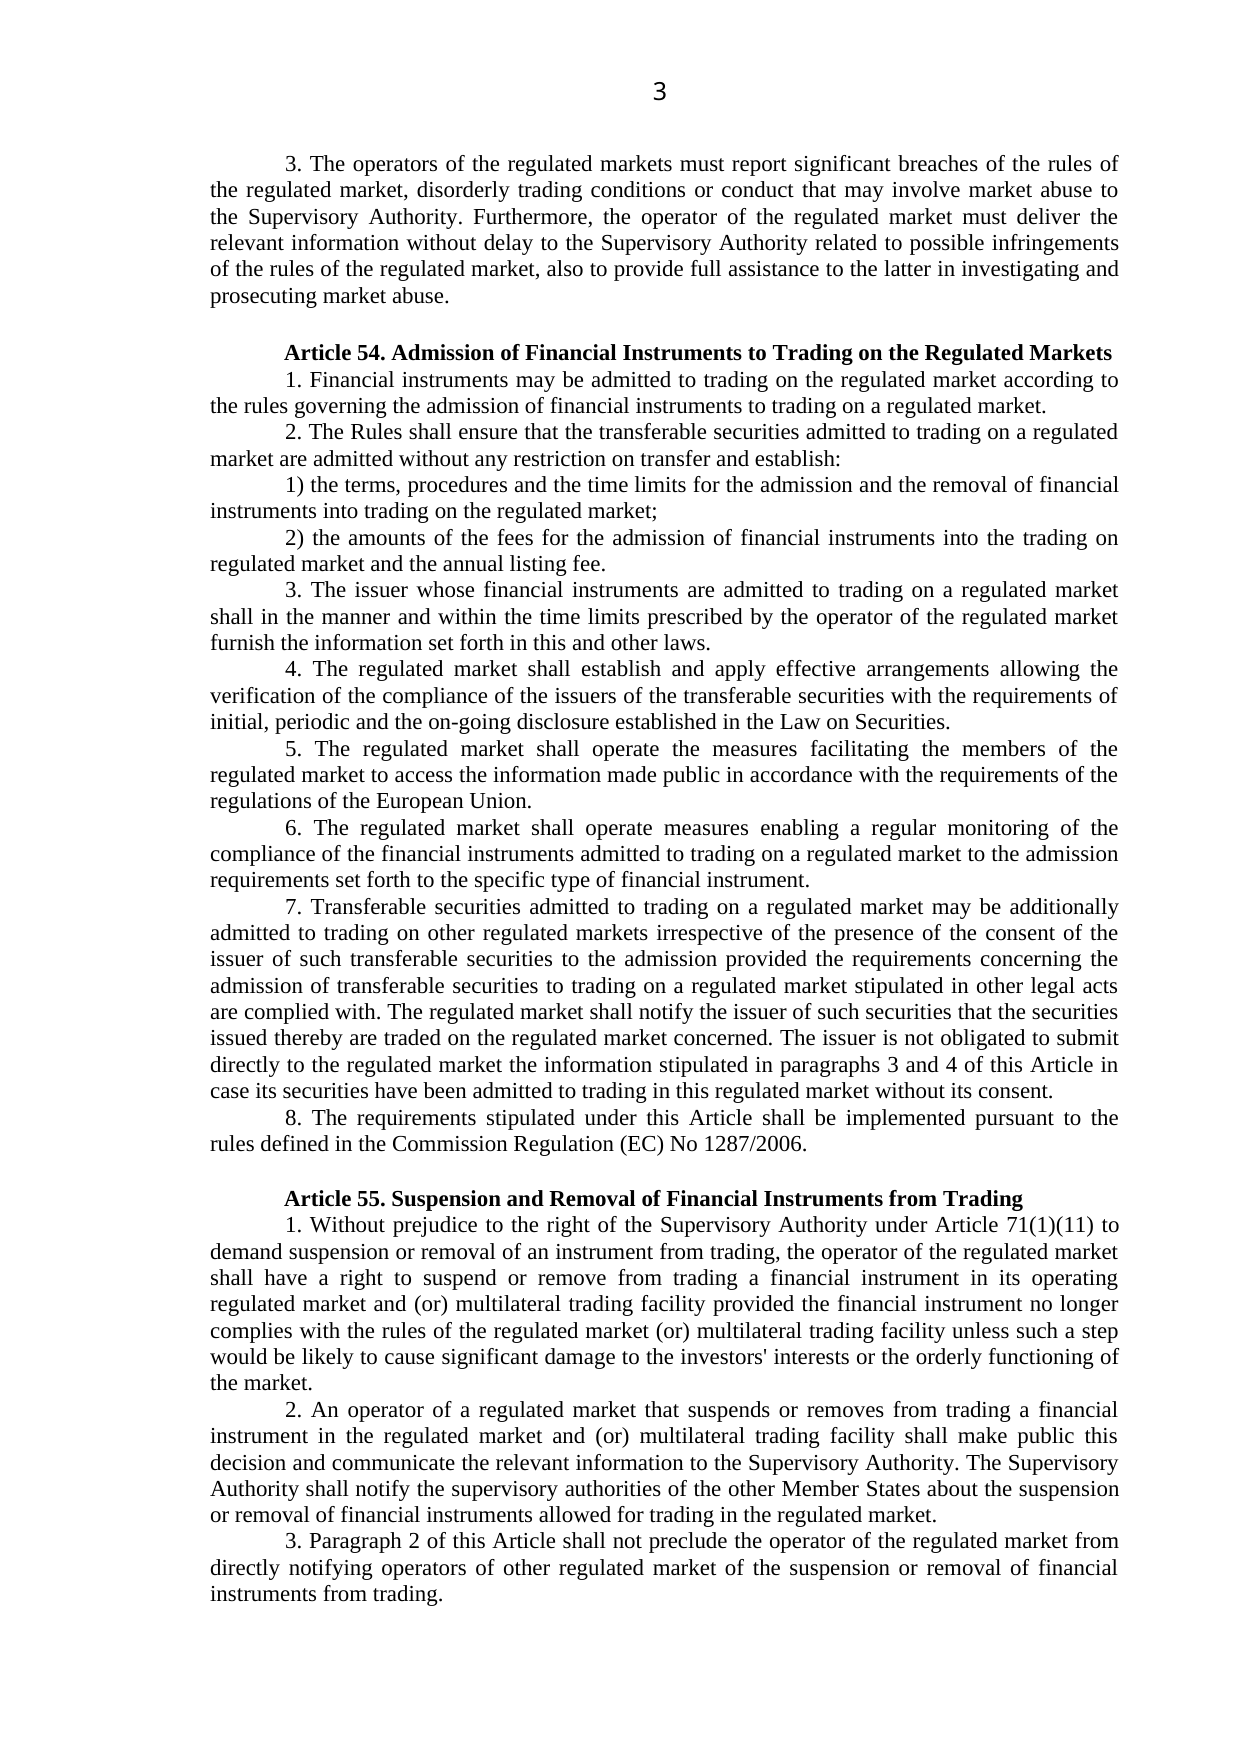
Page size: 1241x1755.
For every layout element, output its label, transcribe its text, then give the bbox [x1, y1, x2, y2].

text 2) the amounts of the fees for the admission of financial instruments into the trading on regulated market and the annual listing fee. [210, 524, 1120, 576]
text 7. Transferable securities admitted to trading on a regulated market may be additionally admitted to trading on other regulated markets irrespective of the presence of the consent of the issuer of such transferable securities to the admission provided the requirements concerning the admission of transferable securities to trading on a regulated market stipulated in other legal acts are complied with. The regulated market shall notify the issuer of such securities that the securities issued thereby are traded on the regulated market concerned. The issuer is not obligated to submit directly to the regulated market the information stipulated in paragraphs 3 and 4 of this Article in case its securities have been admitted to trading in this regulated market without its consent. [210, 893, 1120, 1103]
text 2. An operator of a regulated market that suspends or removes from trading a financial instrument in the regulated market and (or) multilateral trading facility shall make public this decision and communicate the relevant information to the Supervisory Authority. The Supervisory Authority shall notify the supervisory authorities of the other Member States about the suspension or removal of financial instruments allowed for trading in the regulated market. [210, 1396, 1120, 1528]
text Article 54. Admission of Financial Instruments to Trading on the Regulated Markets [284, 337, 1120, 366]
text 1. Without prejudice to the right of the Supervisory Authority under Article 71(1)(11) to demand suspension or removal of an instrument from trading, the operator of the regulated market shall have a right to suspend or remove from trading a financial instrument in its operating regulated market and (or) multilateral trading facility provided the financial instrument no longer complies with the rules of the regulated market (or) multilateral trading facility unless such a step would be likely to cause significant damage to the investors' interests or the orderly functioning of the market. [210, 1211, 1120, 1396]
text 6. The regulated market shall operate measures enabling a regular monitoring of the compliance of the financial instruments admitted to trading on a regulated market to the admission requirements set forth to the specific type of financial instrument. [210, 814, 1120, 893]
text 5. The regulated market shall operate the measures facilitating the members of the regulated market to access the information made public in accordance with the requirements of the regulations of the European Union. [210, 734, 1120, 814]
text 1. Financial instruments may be admitted to trading on the regulated market according to the rules governing the admission of financial instruments to trading on a regulated market. [210, 366, 1120, 418]
text 3. Paragraph 2 of this Article shall not preclude the operator of the regulated market from directly notifying operators of other regulated market of the suspension or removal of financial instruments from trading. [210, 1528, 1120, 1607]
text 2. The Rules shall ensure that the transferable securities admitted to trading on a regulated market are admitted without any restriction on transfer and establish: [210, 418, 1120, 471]
text 4. The regulated market shall establish and apply effective arrangements allowing the verification of the compliance of the issuers of the transferable securities with the requirements of initial, periodic and the on-going disclosure established in the Law on Securities. [210, 656, 1120, 734]
text Article 55. Suspension and Removal of Financial Instruments from Trading [284, 1185, 1120, 1211]
text 3. The issuer whose financial instruments are admitted to trading on a regulated market shall in the manner and within the time limits prescribed by the operator of the regulated market furnish the information set forth in this and other laws. [210, 576, 1120, 656]
text 8. The requirements stipulated under this Article shall be implemented pursuant to the rules defined in the Commission Regulation (EC) No 1287/2006. [210, 1103, 1120, 1156]
text 3. The operators of the regulated markets must report significant breaches of the rules of the regulated market, disorderly trading conditions or conduct that may involve market abuse to the Supervisory Authority. Furthermore, the operator of the regulated market must deliver the relevant information without delay to the Supervisory Authority related to possible infringements of the rules of the regulated market, also to provide full assistance to the latter in investigating and prosecuting market abuse. [210, 150, 1120, 308]
text 1) the terms, procedures and the time limits for the admission and the removal of financial instruments into trading on the regulated market; [210, 471, 1120, 524]
